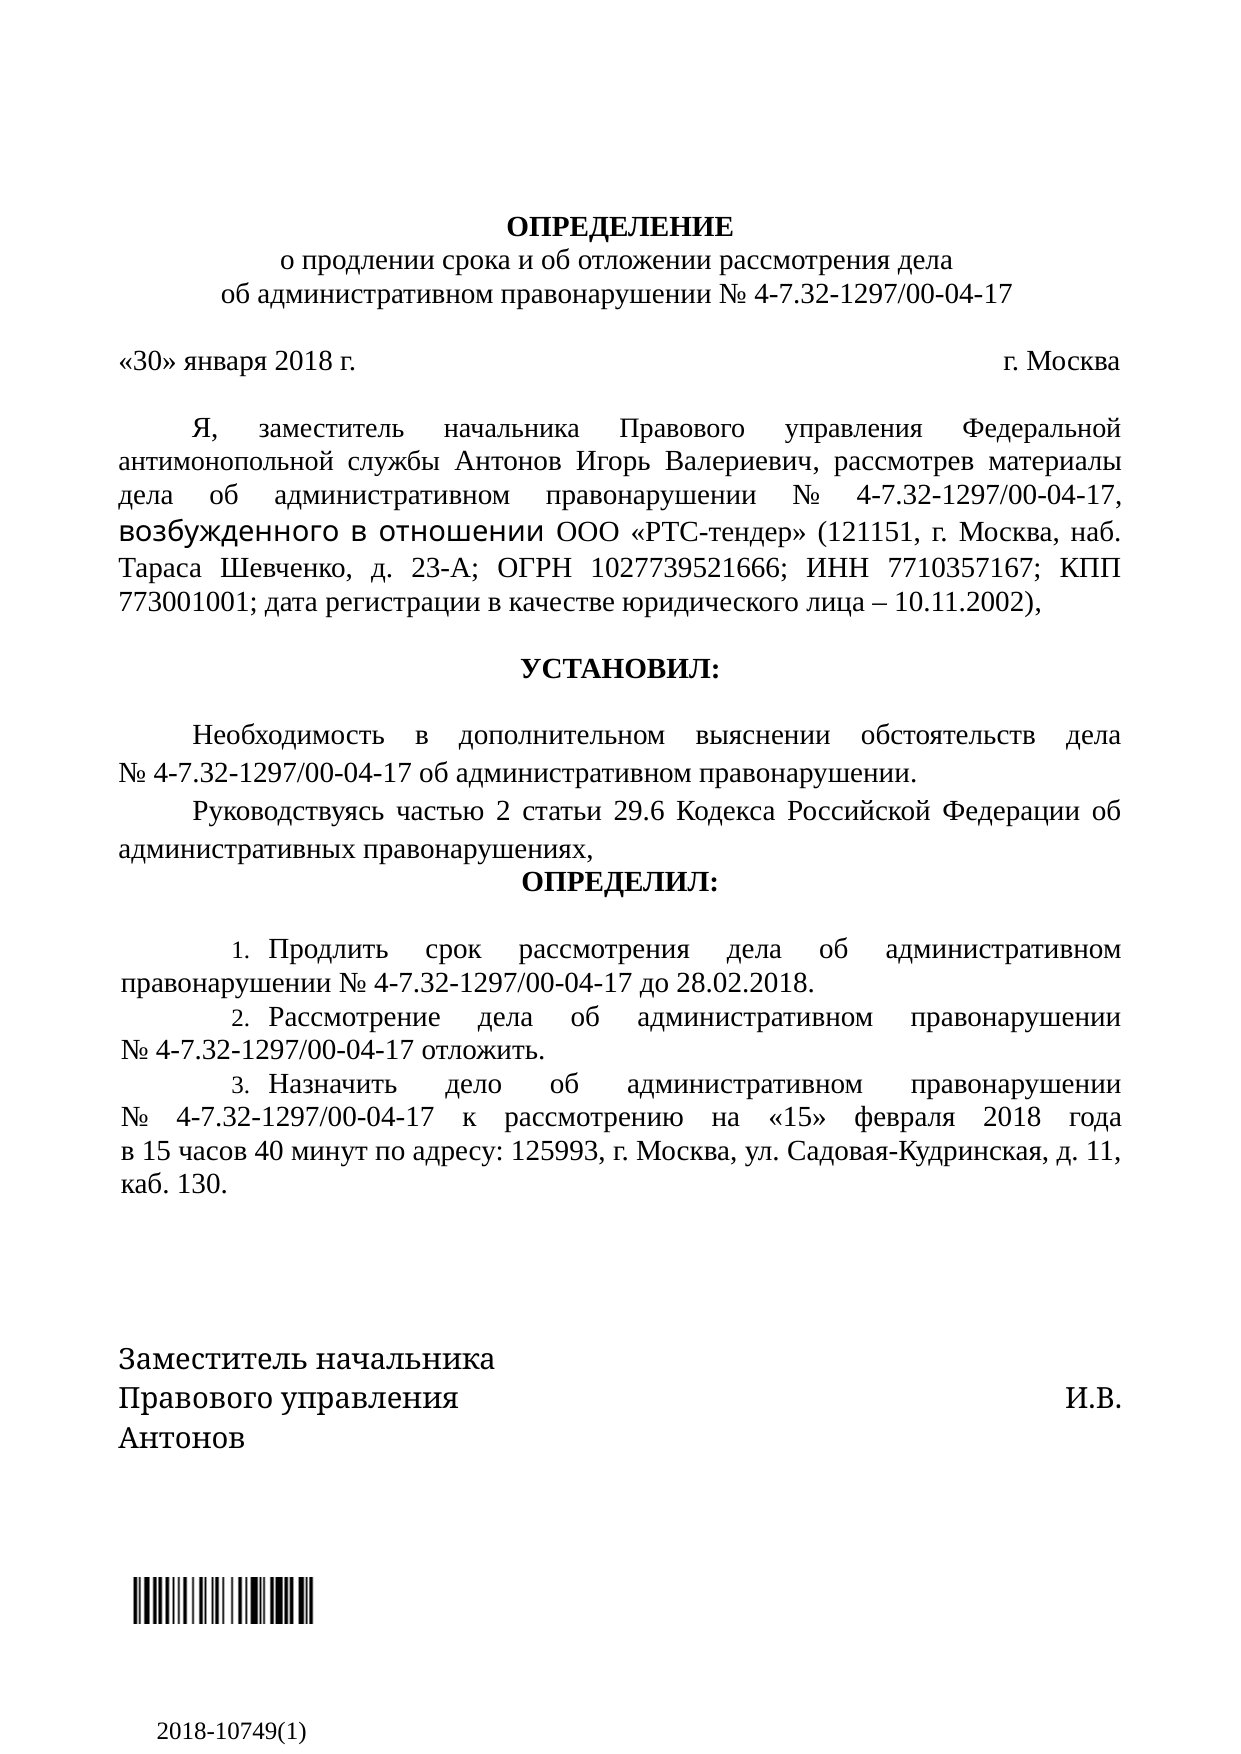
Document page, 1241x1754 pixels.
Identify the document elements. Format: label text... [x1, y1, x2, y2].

text УСТАНОВИЛ: [118, 651, 1122, 684]
text ОПРЕДЕЛИЛ: [118, 864, 1122, 898]
text о продлении срока и об отложении рассмотрения дела [118, 242, 1122, 276]
text об административном правонарушении № 4-7.32-1297/00-04-17 [118, 276, 1122, 309]
text «30» января 2018 г. г. Москва [118, 343, 1122, 376]
text Я, заместитель начальника Правового управления Федеральной антимонопольной службы Антонов Игорь Валериевич, рассмотрев материалы дела об административном правонарушении № 4-7.32-1297/00-04-17, возбужденного в отношении ООО «РТС-тендер» (121151, г. Москва, наб. Тараса Шевченко, д. 23-А; ОГРН 1027739521666; ИНН 7710357167; КПП 773001001; дата регистрации в качестве юридического лица – 10.11.2002), [118, 410, 1122, 617]
list Рассмотрение дела об административном правонарушении № 4-7.32-1297/00-04-17 отложить. [121, 999, 1122, 1066]
list Продлить срок рассмотрения дела об административном правонарушении № 4-7.32-1297/00-04-17 до 28.02.2018. [121, 932, 1122, 999]
text Правового управления И.В. Антонов [118, 1378, 1122, 1457]
text Необходимость в дополнительном выяснении обстоятельств дела № 4-7.32-1297/00-04-17 об административном правонарушении. [118, 713, 1122, 789]
list Назначить дело об административном правонарушении № 4-7.32-1297/00-04-17 к рассмотрению на «15» февраля 2018 года в 15 часов 40 минут по адресу: 125993, г. Москва, ул. Садовая-Кудринская, д. 11, каб. 130. [121, 1066, 1122, 1200]
text Руководствуясь частью 2 статьи 29.6 Кодекса Российской Федерации об административных правонарушениях, [118, 789, 1122, 864]
text ОПРЕДЕЛЕНИЕ [118, 209, 1122, 242]
text Заместитель начальника [118, 1338, 1122, 1378]
picture [118, 1577, 331, 1624]
